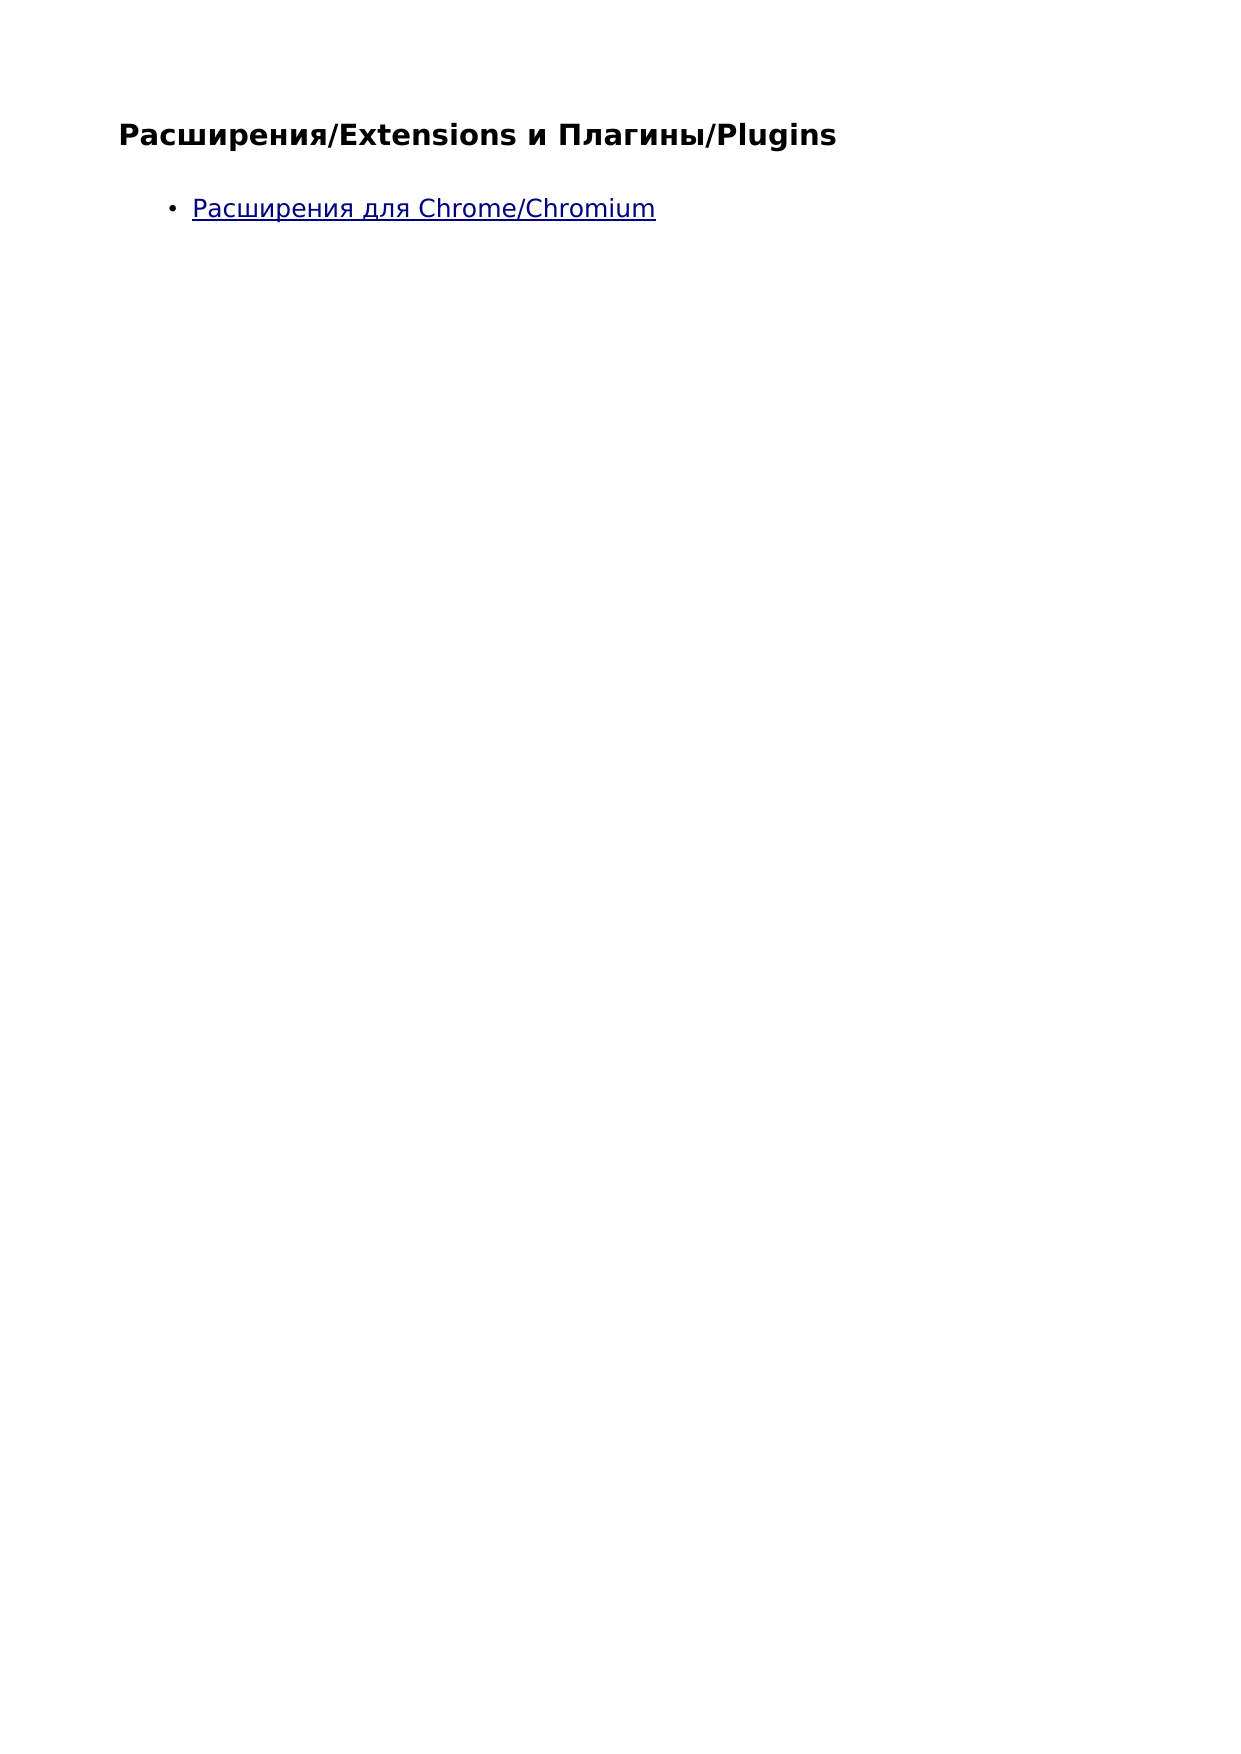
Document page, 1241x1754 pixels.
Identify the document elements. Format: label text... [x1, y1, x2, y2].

subtitle Расширения/Extensions и Плагины/Plugins [118, 118, 1122, 152]
list Расширения для Chrome/Chromium [177, 194, 1122, 223]
